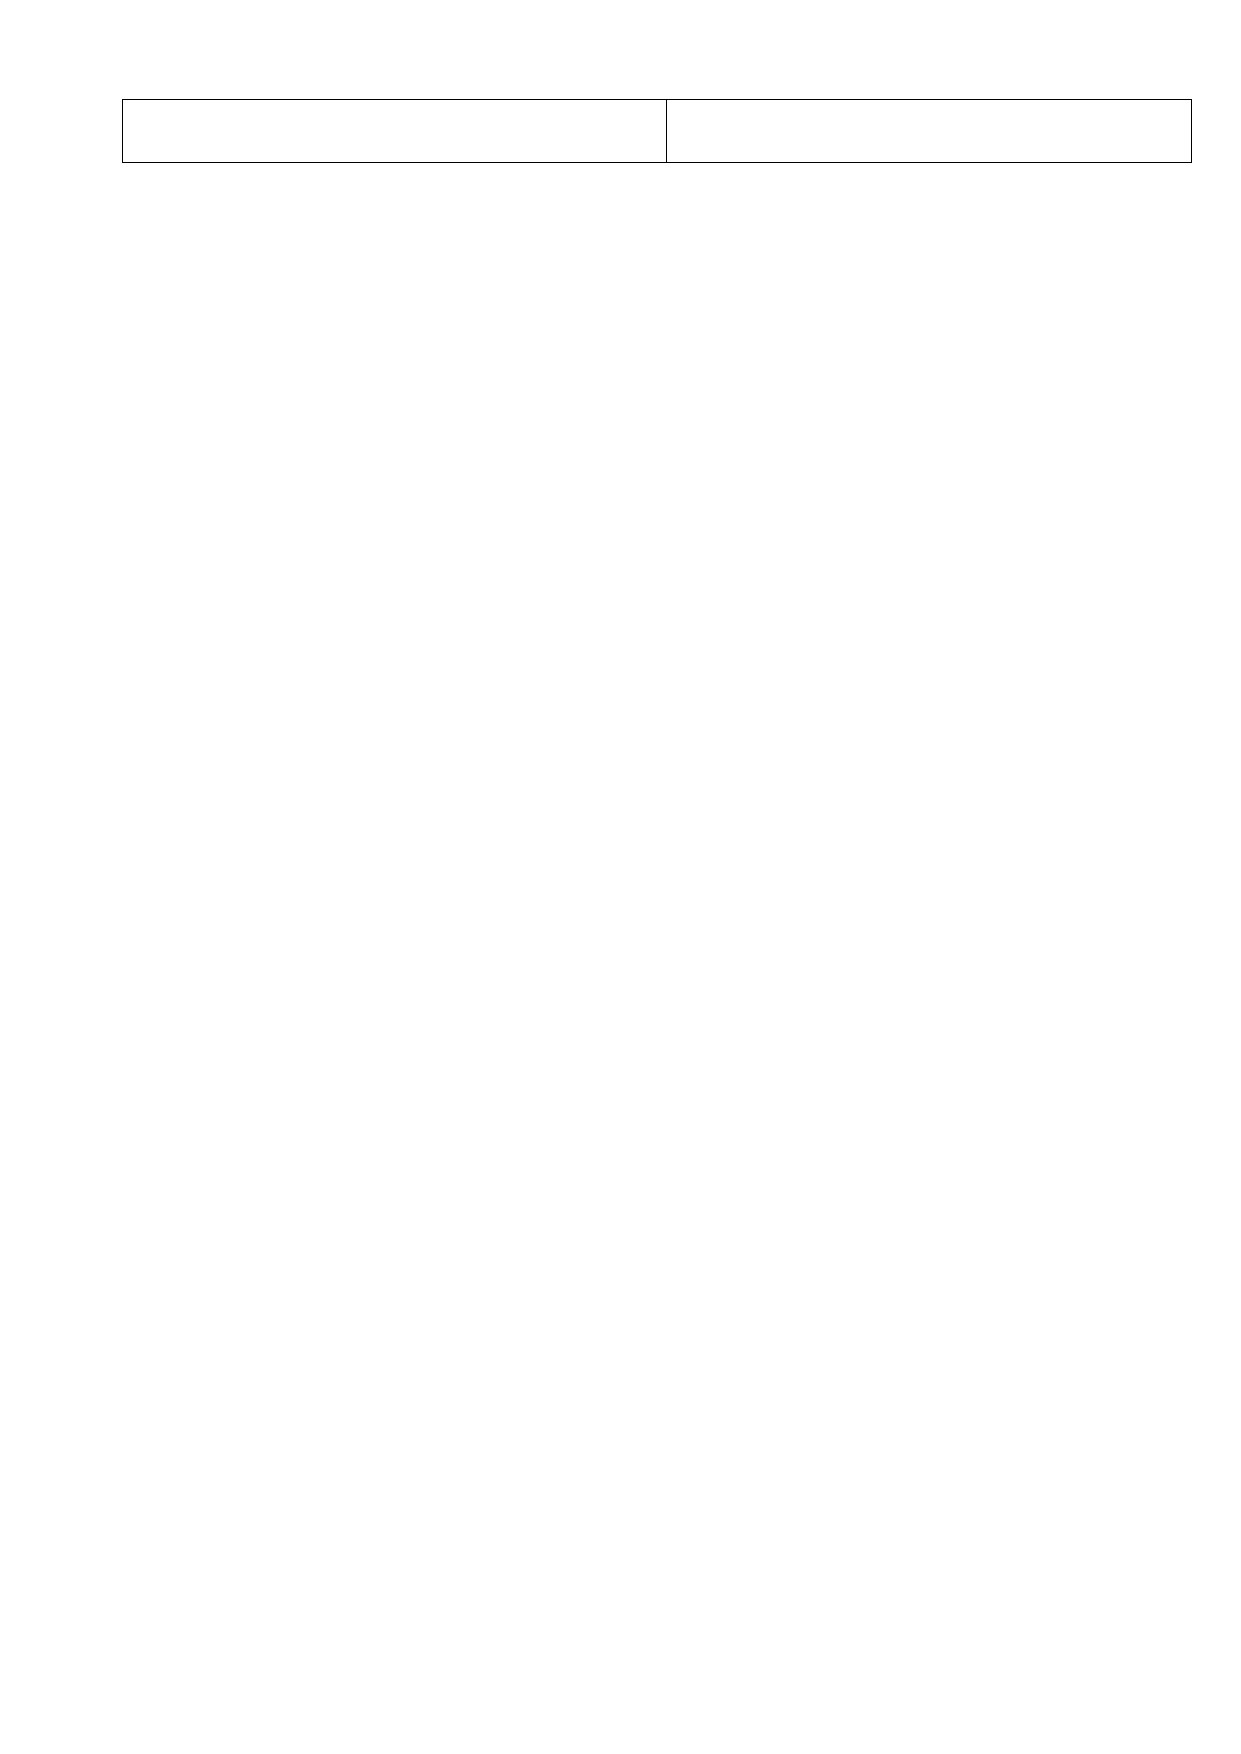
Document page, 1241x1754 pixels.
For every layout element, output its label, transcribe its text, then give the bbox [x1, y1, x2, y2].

table_cell 明定施行日 [667, 100, 1191, 162]
table_cell 第十一條 本辦法自發布日施行。 [123, 100, 666, 162]
